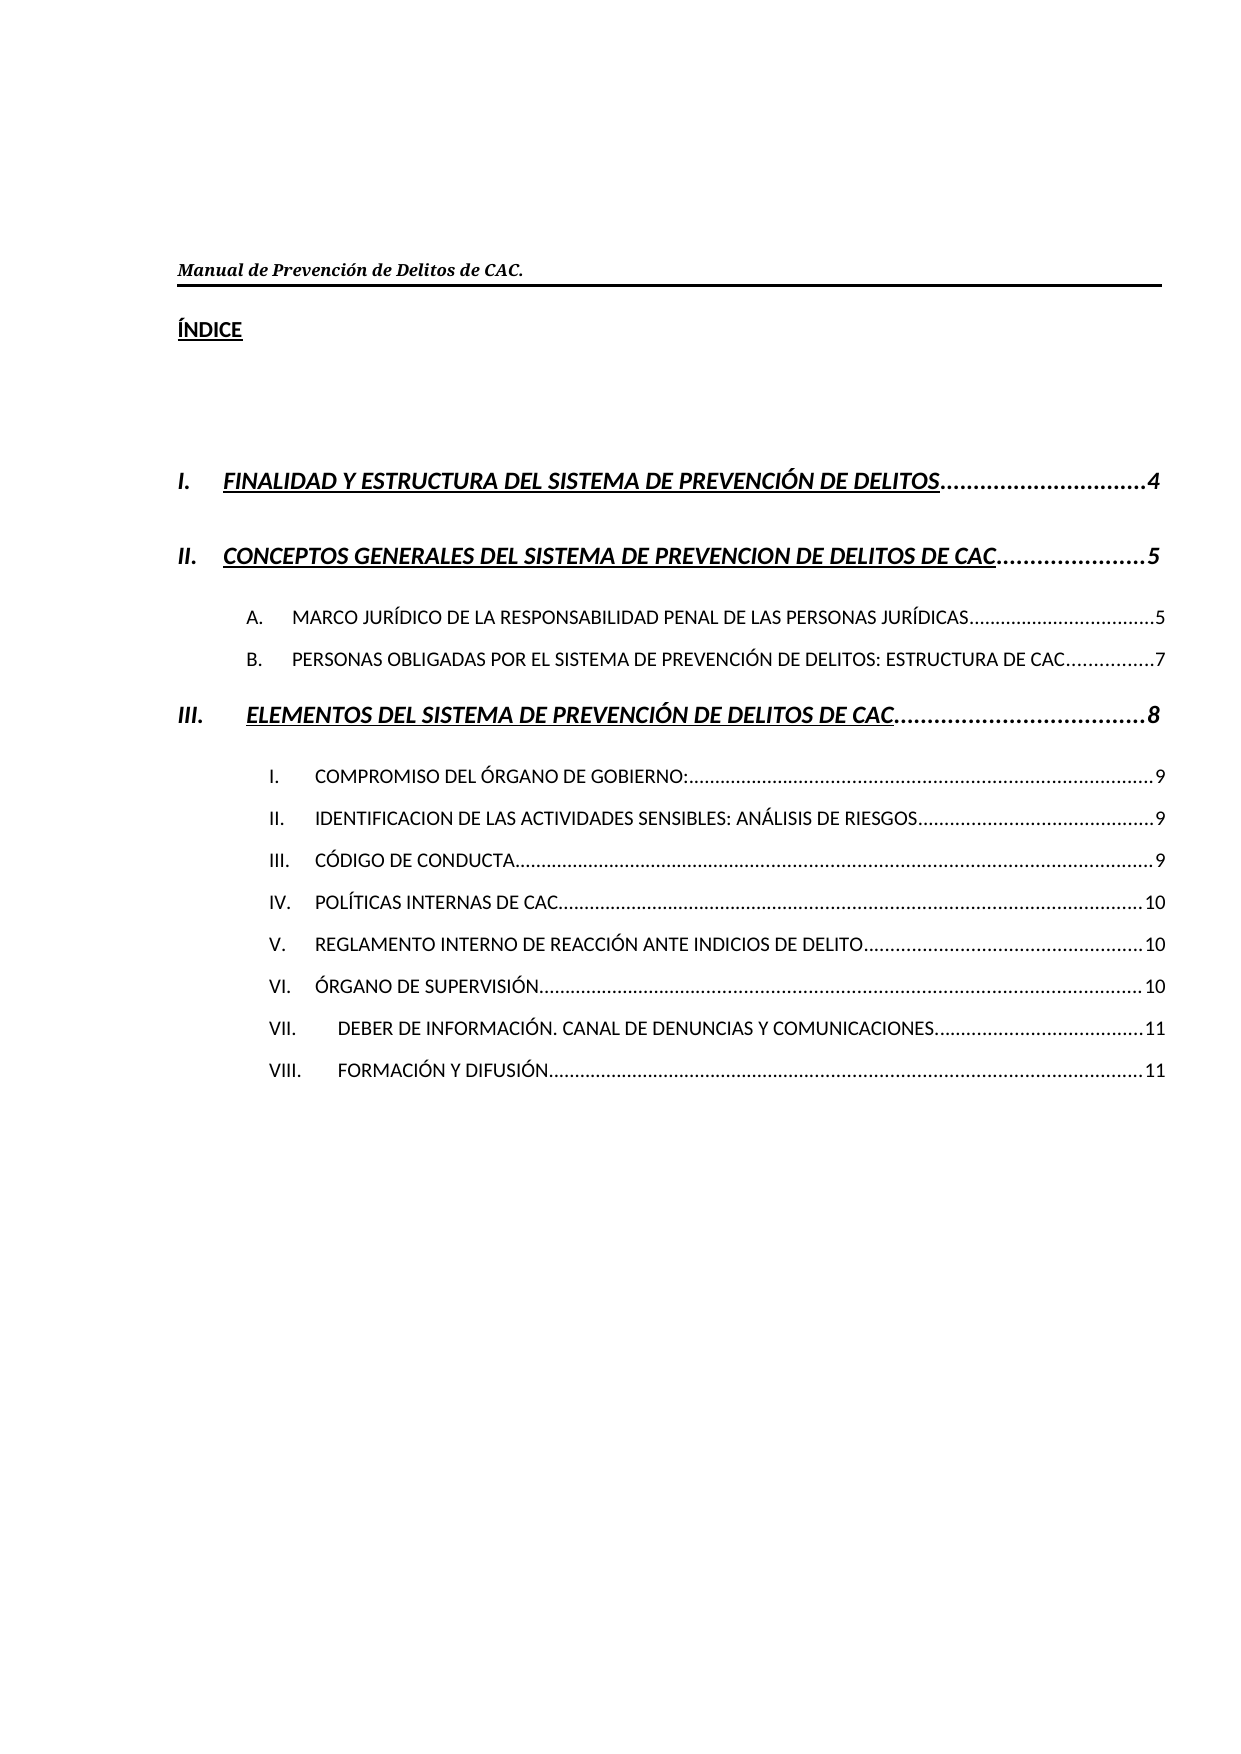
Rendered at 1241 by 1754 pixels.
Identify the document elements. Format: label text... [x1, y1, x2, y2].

text VI. ÓRGANO DE SUPERVISIÓN 10 [269, 971, 1167, 999]
text VIII. FORMACIÓN Y DIFUSIÓN 11 [269, 1055, 1167, 1083]
text V. REGLAMENTO INTERNO DE REACCIÓN ANTE INDICIOS DE DELITO 10 [269, 929, 1167, 957]
text B. PERSONAS OBLIGADAS POR EL SISTEMA DE PREVENCIÓN DE DELITOS: ESTRUCTURA DE CAC 7 [246, 644, 1167, 672]
text VII. DEBER DE INFORMACIÓN. CANAL DE DENUNCIAS Y COMUNICACIONES. 11 [269, 1013, 1167, 1041]
text ÍNDICE [177, 315, 1167, 343]
text III. CÓDIGO DE CONDUCTA 9 [269, 845, 1167, 873]
text IV. POLÍTICAS INTERNAS DE CAC 10 [269, 887, 1167, 915]
text II. CONCEPTOS GENERALES DEL SISTEMA DE PREVENCION DE DELITOS DE CAC 5 [177, 540, 1162, 571]
text I. FINALIDAD Y ESTRUCTURA DEL SISTEMA DE PREVENCIÓN DE DELITOS 4 [177, 465, 1162, 496]
text II. IDENTIFICACION DE LAS ACTIVIDADES SENSIBLES: ANÁLISIS DE RIESGOS 9 [269, 803, 1167, 831]
text A. MARCO JURÍDICO DE LA RESPONSABILIDAD PENAL DE LAS PERSONAS JURÍDICAS 5 [246, 602, 1167, 630]
text I. COMPROMISO DEL ÓRGANO DE GOBIERNO: 9 [269, 761, 1167, 789]
text III. ELEMENTOS DEL SISTEMA DE PREVENCIÓN DE DELITOS DE CAC 8 [177, 699, 1162, 729]
